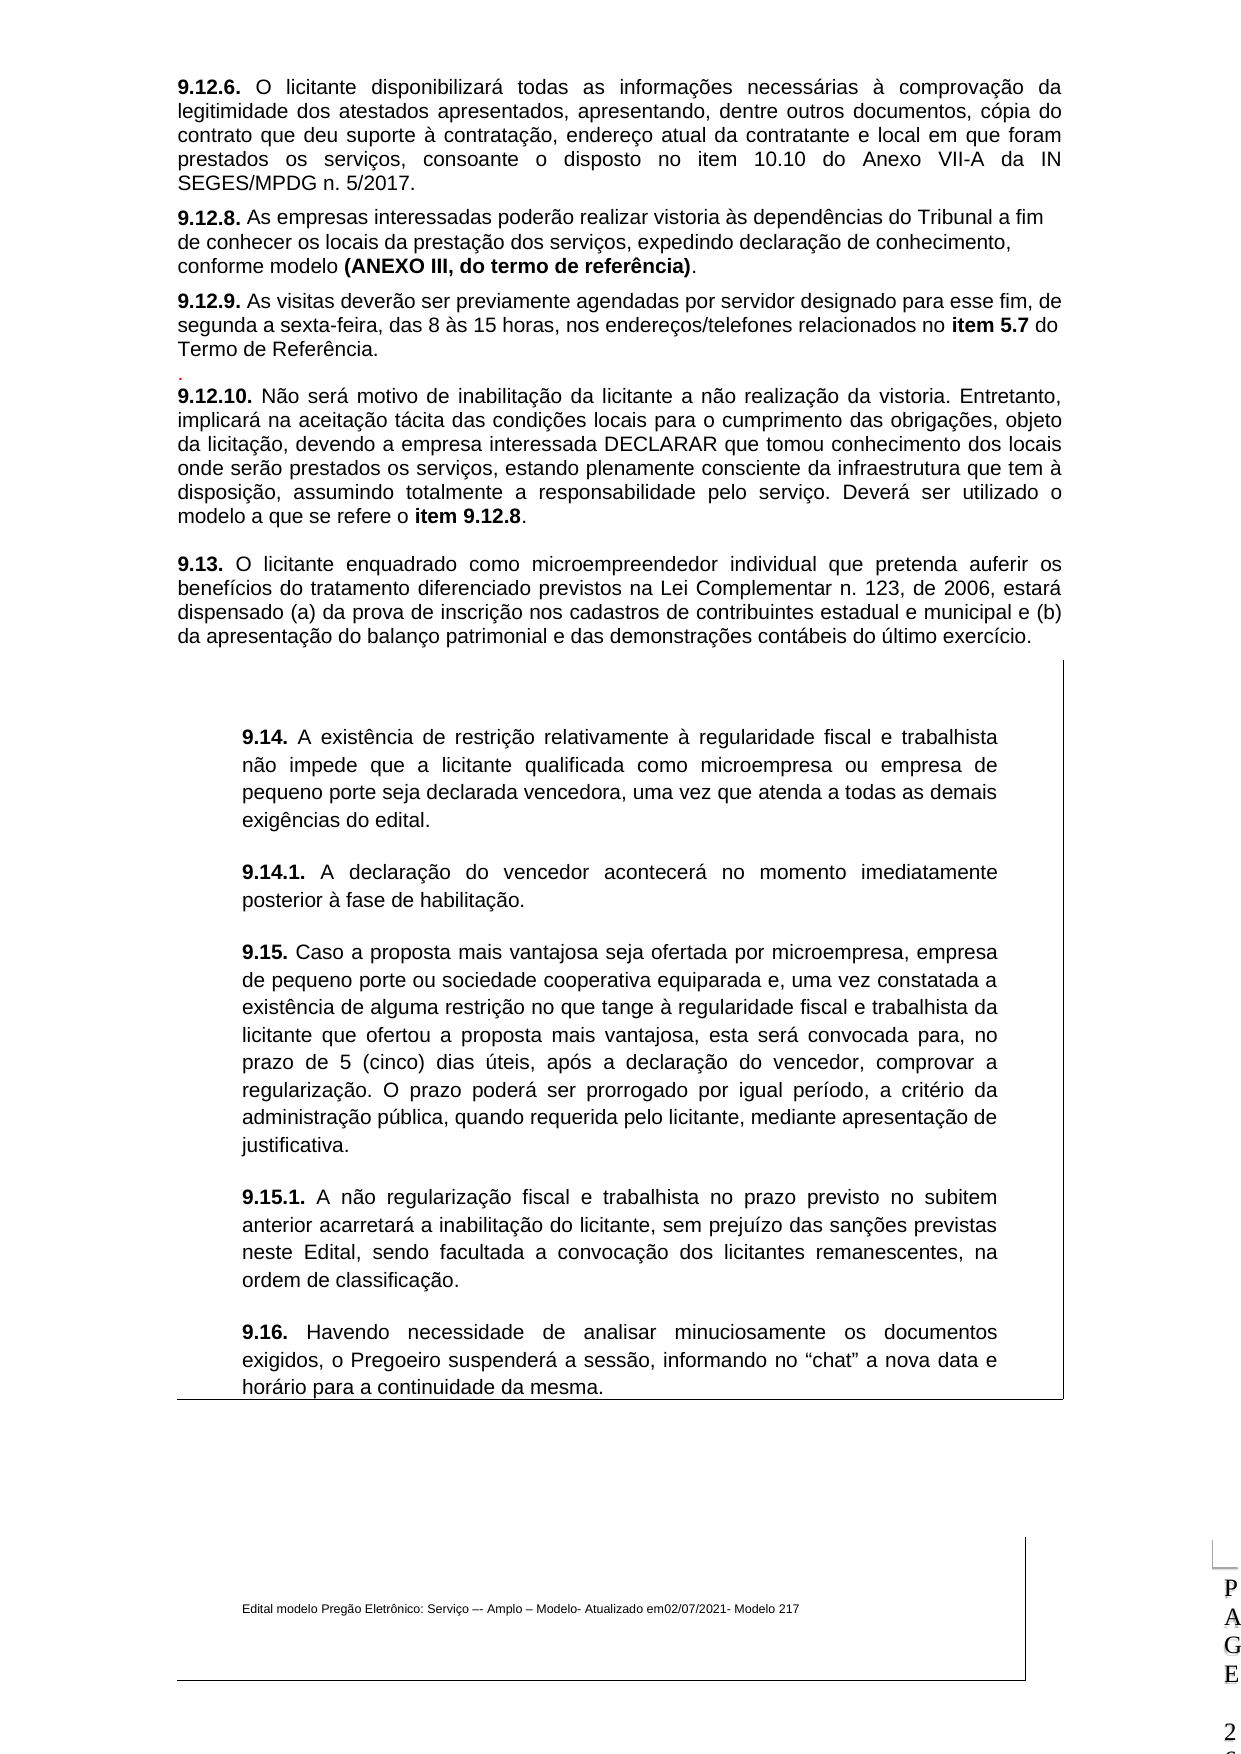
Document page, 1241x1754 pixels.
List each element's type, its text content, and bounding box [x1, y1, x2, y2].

text 9.16. Havendo necessidade de analisar minuciosamente os documentos exigidos, o Pregoeiro suspenderá a sessão, informando no “chat” a nova data e horário para a continuidade da mesma. [177, 1255, 1063, 1399]
text 9.15. Caso a proposta mais vantajosa seja ofertada por microempresa, empresa de pequeno porte ou sociedade cooperativa equiparada e, uma vez constatada a existência de alguma restrição no que tange à regularidade fiscal e trabalhista da licitante que ofertou a proposta mais vantajosa, esta será convocada para, no prazo de 5 (cinco) dias úteis, após a declaração do vencedor, comprovar a regularização. O prazo poderá ser prorrogado por igual período, a critério da administração pública, quando requerida pelo licitante, mediante apresentação de justificativa. [177, 875, 1063, 1120]
text . [177, 360, 1063, 384]
text 9.14. A existência de restrição relativamente à regularidade fiscal e trabalhista não impede que a licitante qualificada como microempresa ou empresa de pequeno porte seja declarada vencedora, uma vez que atenda a todas as demais exigências do edital. [177, 660, 1063, 795]
text 9.12.9. As visitas deverão ser previamente agendadas por servidor designado para esse fim, de segunda a sexta-feira, das 8 às 15 horas, nos endereços/telefones relacionados no item 5.7 do Termo de Referência. [177, 288, 1063, 360]
text 9.12.10. Não será motivo de inabilitação da licitante a não realização da vistoria. Entretanto, implicará na aceitação tácita das condições locais para o cumprimento das obrigações, objeto da licitação, devendo a empresa interessada DECLARAR que tomou conhecimento dos locais onde serão prestados os serviços, estando plenamente consciente da infraestrutura que tem à disposição, assumindo totalmente a responsabilidade pelo serviço. Deverá ser utilizado o modelo a que se refere o item 9.12.8. [177, 384, 1063, 528]
text 9.12.6. O licitante disponibilizará todas as informações necessárias à comprovação da legitimidade dos atestados apresentados, apresentando, dentre outros documentos, cópia do contrato que deu suporte à contratação, endereço atual da contratante e local em que foram prestados os serviços, consoante o disposto no item 10.10 do Anexo VII-A da IN SEGES/MPDG n. 5/2017. [177, 75, 1063, 195]
text 9.14.1. A declaração do vencedor acontecerá no momento imediatamente posterior à fase de habilitação. [177, 795, 1063, 875]
text 9.15.1. A não regularização fiscal e trabalhista no prazo previsto no subitem anterior acarretará a inabilitação do licitante, sem prejuízo das sanções previstas neste Edital, sendo facultada a convocação dos licitantes remanescentes, na ordem de classificação. [177, 1120, 1063, 1255]
text 9.12.8. As empresas interessadas poderão realizar vistoria às dependências do Tribunal a fim de conhecer os locais da prestação dos serviços, expedindo declaração de conhecimento, conforme modelo (ANEXO III, do termo de referência). [177, 205, 1063, 278]
text 9.13. O licitante enquadrado como microempreendedor individual que pretenda auferir os benefícios do tratamento diferenciado previstos na Lei Complementar n. 123, de 2006, estará dispensado (a) da prova de inscrição nos cadastros de contribuintes estadual e municipal e (b) da apresentação do balanço patrimonial e das demonstrações contábeis do último exercício. [177, 552, 1063, 648]
